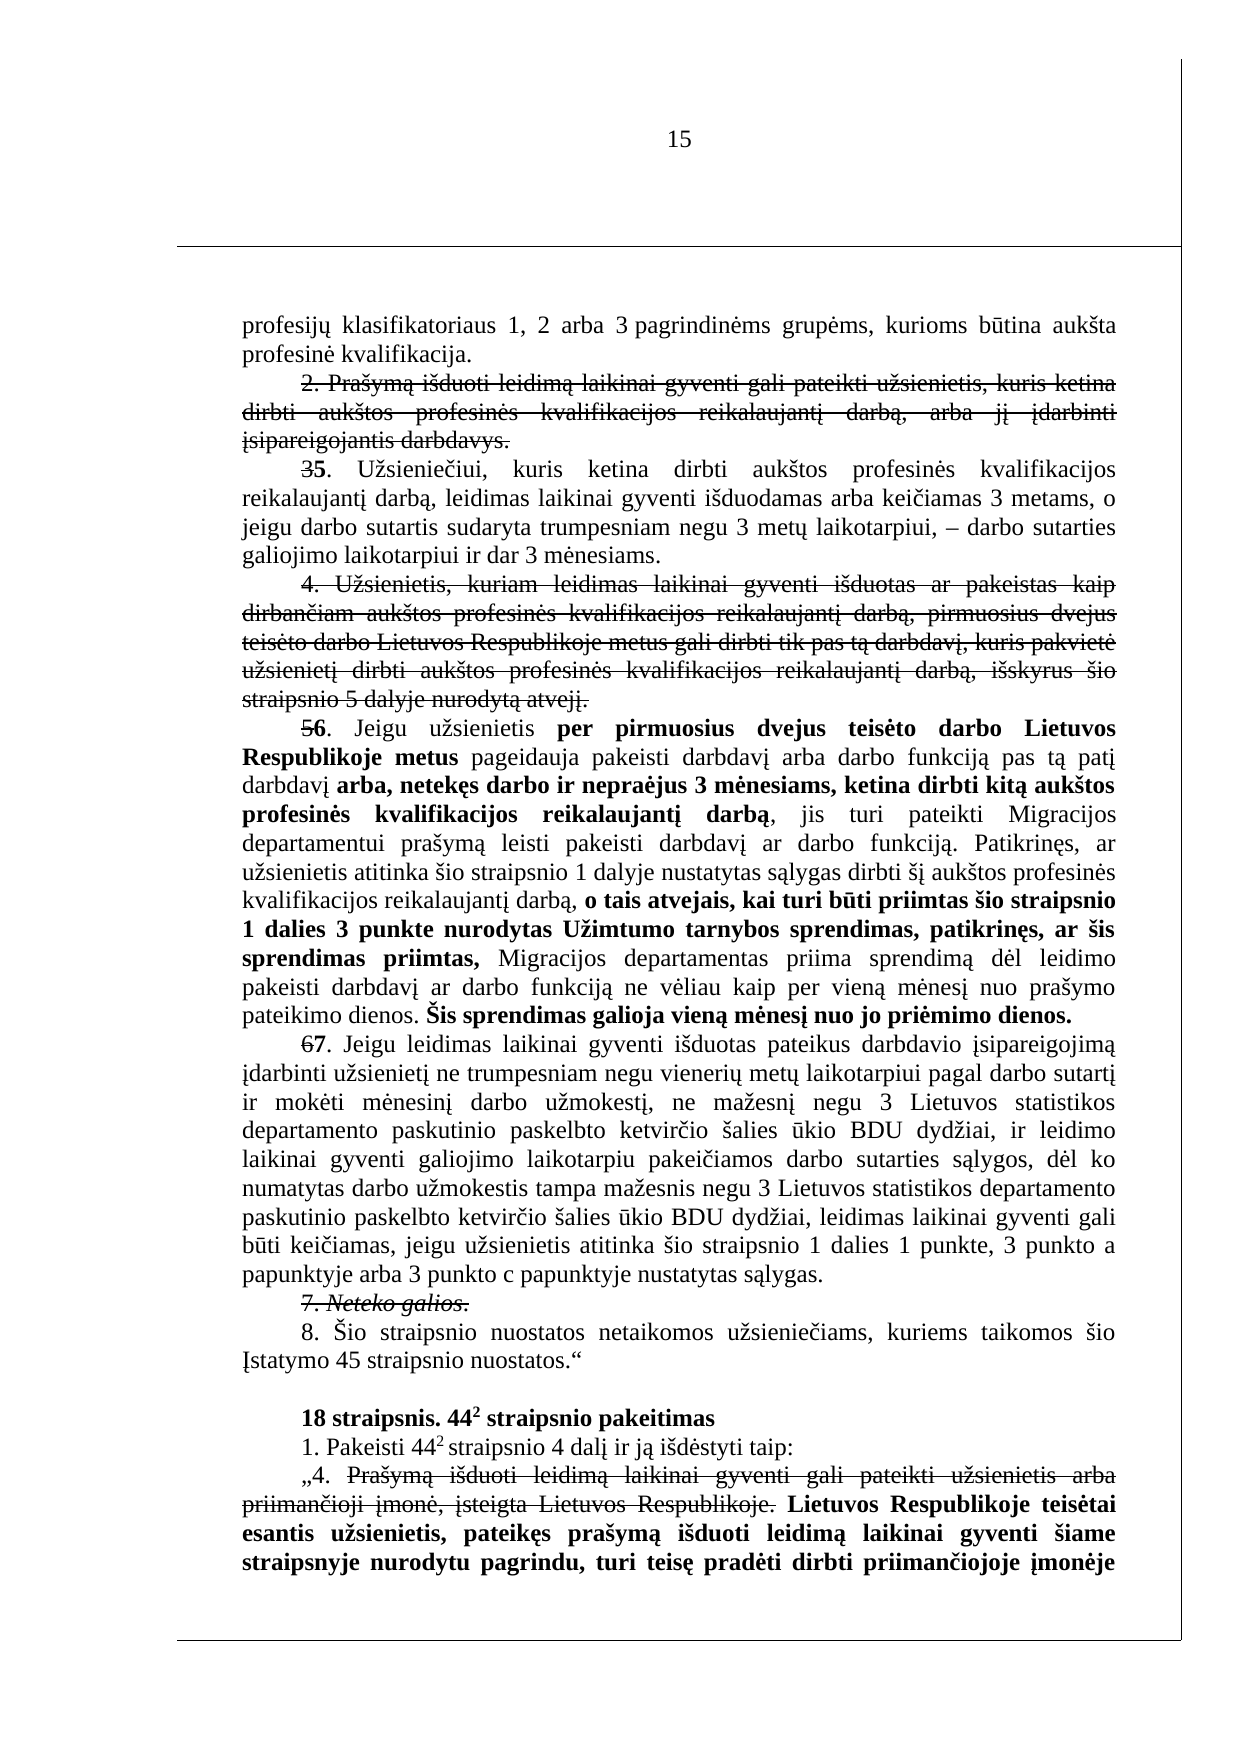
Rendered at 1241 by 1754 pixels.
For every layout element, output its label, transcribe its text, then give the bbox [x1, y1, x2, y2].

text 4. Užsienietis, kuriam leidimas laikinai gyventi išduotas ar pakeistas kaip dirbančiam aukštos profesinės kvalifikacijos reikalaujantį darbą, pirmuosius dvejus teisėto darbo Lietuvos Respublikoje metus gali dirbti tik pas tą darbdavį, kuris pakvietė užsienietį dirbti aukštos profesinės kvalifikacijos reikalaujantį darbą, išskyrus šio straipsnio 5 dalyje nurodytą atvejį. [177, 569, 1181, 713]
text „4. Prašymą išduoti leidimą laikinai gyventi gali pateikti užsienietis arba priimančioji įmonė, įsteigta Lietuvos Respublikoje. Lietuvos Respublikoje teisėtai esantis užsienietis, pateikęs prašymą išduoti leidimą laikinai gyventi šiame straipsnyje nurodytu pagrindu, turi teisę pradėti dirbti priimančiojoje įmonėje [177, 1460, 1181, 1640]
text 67. Jeigu leidimas laikinai gyventi išduotas pateikus darbdavio įsipareigojimą įdarbinti užsienietį ne trumpesniam negu vienerių metų laikotarpiui pagal darbo sutartį ir mokėti mėnesinį darbo užmokestį, ne mažesnį negu 3 Lietuvos statistikos departamento paskutinio paskelbto ketvirčio šalies ūkio BDU dydžiai, ir leidimo laikinai gyventi galiojimo laikotarpiu pakeičiamos darbo sutarties sąlygos, dėl ko numatytas darbo užmokestis tampa mažesnis negu 3 Lietuvos statistikos departamento paskutinio paskelbto ketvirčio šalies ūkio BDU dydžiai, leidimas laikinai gyventi gali būti keičiamas, jeigu užsienietis atitinka šio straipsnio 1 dalies 1 punkte, 3 punkto a papunktyje arba 3 punkto c papunktyje nustatytas sąlygas. [177, 1029, 1181, 1288]
text 8. Šio straipsnio nuostatos netaikomos užsieniečiams, kuriems taikomos šio Įstatymo 45 straipsnio nuostatos.“ [177, 1317, 1181, 1374]
text 56. Jeigu užsienietis per pirmuosius dvejus teisėto darbo Lietuvos Respublikoje metus pageidauja pakeisti darbdavį arba darbo funkciją pas tą patį darbdavį arba, netekęs darbo ir nepraėjus 3 mėnesiams, ketina dirbti kitą aukštos profesinės kvalifikacijos reikalaujantį darbą, jis turi pateikti Migracijos departamentui prašymą leisti pakeisti darbdavį ar darbo funkciją. Patikrinęs, ar užsienietis atitinka šio straipsnio 1 dalyje nustatytas sąlygas dirbti šį aukštos profesinės kvalifikacijos reikalaujantį darbą, o tais atvejais, kai turi būti priimtas šio straipsnio 1 dalies 3 punkte nurodytas Užimtumo tarnybos sprendimas, patikrinęs, ar šis sprendimas priimtas, Migracijos departamentas priima sprendimą dėl leidimo pakeisti darbdavį ar darbo funkciją ne vėliau kaip per vieną mėnesį nuo prašymo pateikimo dienos. Šis sprendimas galioja vieną mėnesį nuo jo priėmimo dienos. [177, 713, 1181, 1029]
text profesijų klasifikatoriaus 1, 2 arba 3 pagrindinėms grupėms, kurioms būtina aukšta profesinė kvalifikacija. [177, 246, 1181, 368]
text 7. Neteko galios. [177, 1288, 1181, 1317]
text 35. Užsieniečiui, kuris ketina dirbti aukštos profesinės kvalifikacijos reikalaujantį darbą, leidimas laikinai gyventi išduodamas arba keičiamas 3 metams, o jeigu darbo sutartis sudaryta trumpesniam negu 3 metų laikotarpiui, – darbo sutarties galiojimo laikotarpiui ir dar 3 mėnesiams. [177, 454, 1181, 569]
text 18 straipsnis. 442 straipsnio pakeitimas [177, 1403, 1181, 1432]
text 1. Pakeisti 442 straipsnio 4 dalį ir ją išdėstyti taip: [177, 1432, 1181, 1460]
text 2. Prašymą išduoti leidimą laikinai gyventi gali pateikti užsienietis, kuris ketina dirbti aukštos profesinės kvalifikacijos reikalaujantį darbą, arba jį įdarbinti įsipareigojantis darbdavys. [177, 368, 1181, 454]
